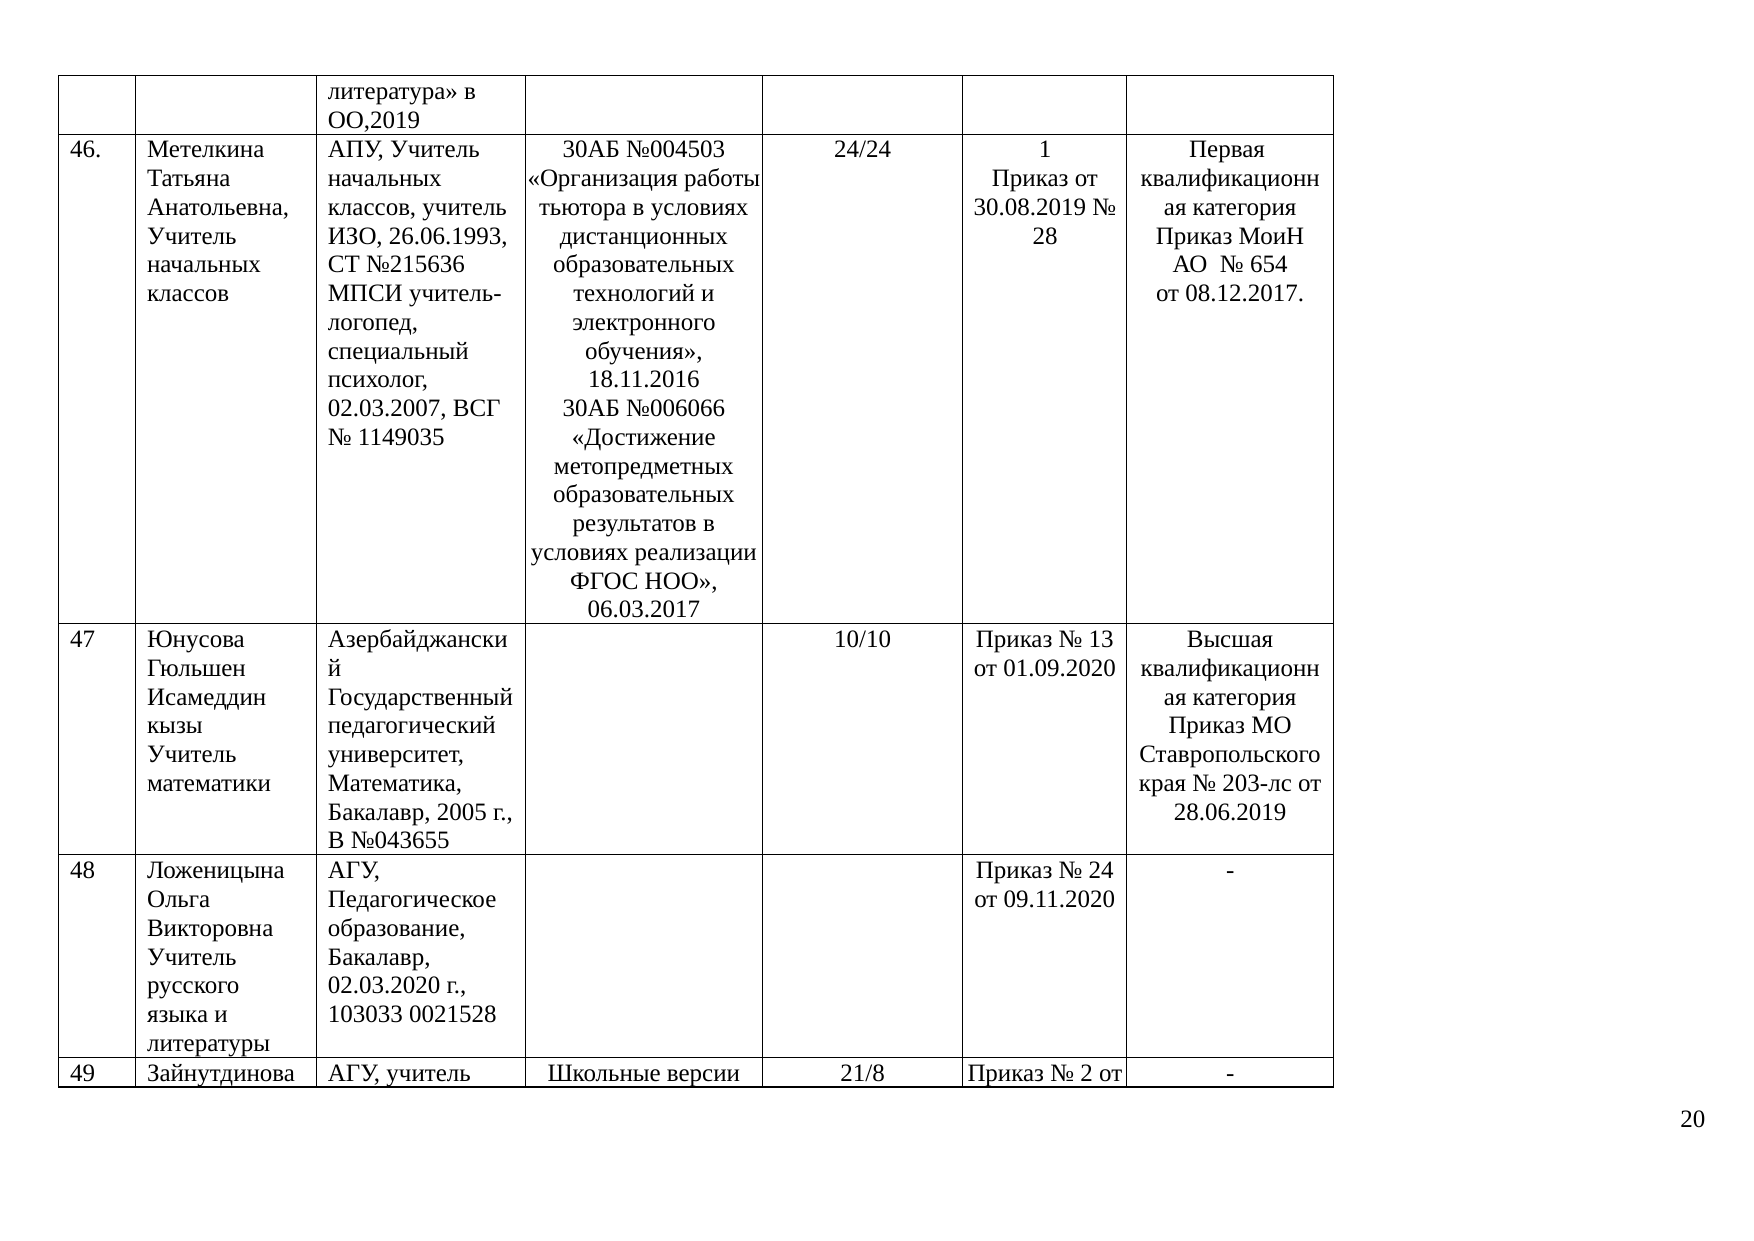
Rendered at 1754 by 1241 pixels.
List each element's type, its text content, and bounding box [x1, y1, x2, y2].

table_cell Юнусова Гюльшен Исамеддин кызы Учитель математики [136, 624, 316, 854]
table_cell Высшая квалификационная категория Приказ МО Ставропольского края № 203-лс от 28.06.2019 [1127, 624, 1333, 854]
table_cell 47 [59, 624, 135, 854]
table_cell Ложеницына Ольга Викторовна Учитель русского языка и литературы [136, 855, 316, 1057]
table_cell - [1127, 76, 1333, 133]
table_cell Первая квалификационная категория Приказ МоиН АО № 654 от 08.12.2017. [1127, 135, 1333, 623]
table_cell 21/8 [763, 1058, 962, 1086]
table_cell Приказ № 2 от [963, 1058, 1126, 1086]
table_cell [526, 855, 762, 1057]
table_cell [526, 624, 762, 854]
table_cell Школьные версии [526, 1058, 762, 1086]
table_cell [963, 76, 1126, 133]
table_cell 30АБ №004503 «Организация работы тьютора в условиях дистанционных образовательных технологий и электронного обучения», 18.11.2016 30АБ №006066 «Достижение метопредметных образовательных результатов в условиях реализации ФГОС НОО», 06.03.2017 [526, 135, 762, 623]
table_cell 10/10 [763, 624, 962, 854]
table_cell Приказ № 24 от 09.11.2020 [963, 855, 1126, 1057]
table_cell АПУ, Учитель начальных классов, учитель ИЗО, 26.06.1993, СТ №215636 МПСИ учитель-логопед, специальный психолог, 02.03.2007, ВСГ № 1149035 [317, 135, 525, 623]
table_cell [763, 76, 962, 133]
table_cell 1 Приказ от 30.08.2019 № 28 [963, 135, 1126, 623]
table_cell литература» в ОО,2019 [317, 76, 525, 133]
table_cell АГУ, учитель [317, 1058, 525, 1086]
table_cell [59, 76, 135, 133]
table_cell [136, 76, 316, 133]
table_cell - [1127, 855, 1333, 1057]
table_cell - [1127, 1058, 1333, 1086]
table_cell 48 [59, 855, 135, 1057]
table_cell 24/24 [763, 135, 962, 623]
table_cell Приказ № 13 от 01.09.2020 [963, 624, 1126, 854]
table_cell - [526, 76, 762, 133]
table_cell [763, 855, 962, 1057]
table_cell 46. [59, 135, 135, 623]
table_cell Метелкина Татьяна Анатольевна, Учитель начальных классов [136, 135, 316, 623]
table_cell 49 [59, 1058, 135, 1086]
table_cell Азербайджанский Государственный педагогический университет, Математика, Бакалавр, 2005 г., В №043655 [317, 624, 525, 854]
table_cell АГУ, Педагогическое образование, Бакалавр, 02.03.2020 г., 103033 0021528 [317, 855, 525, 1057]
table_cell Зайнутдинова [136, 1058, 316, 1086]
